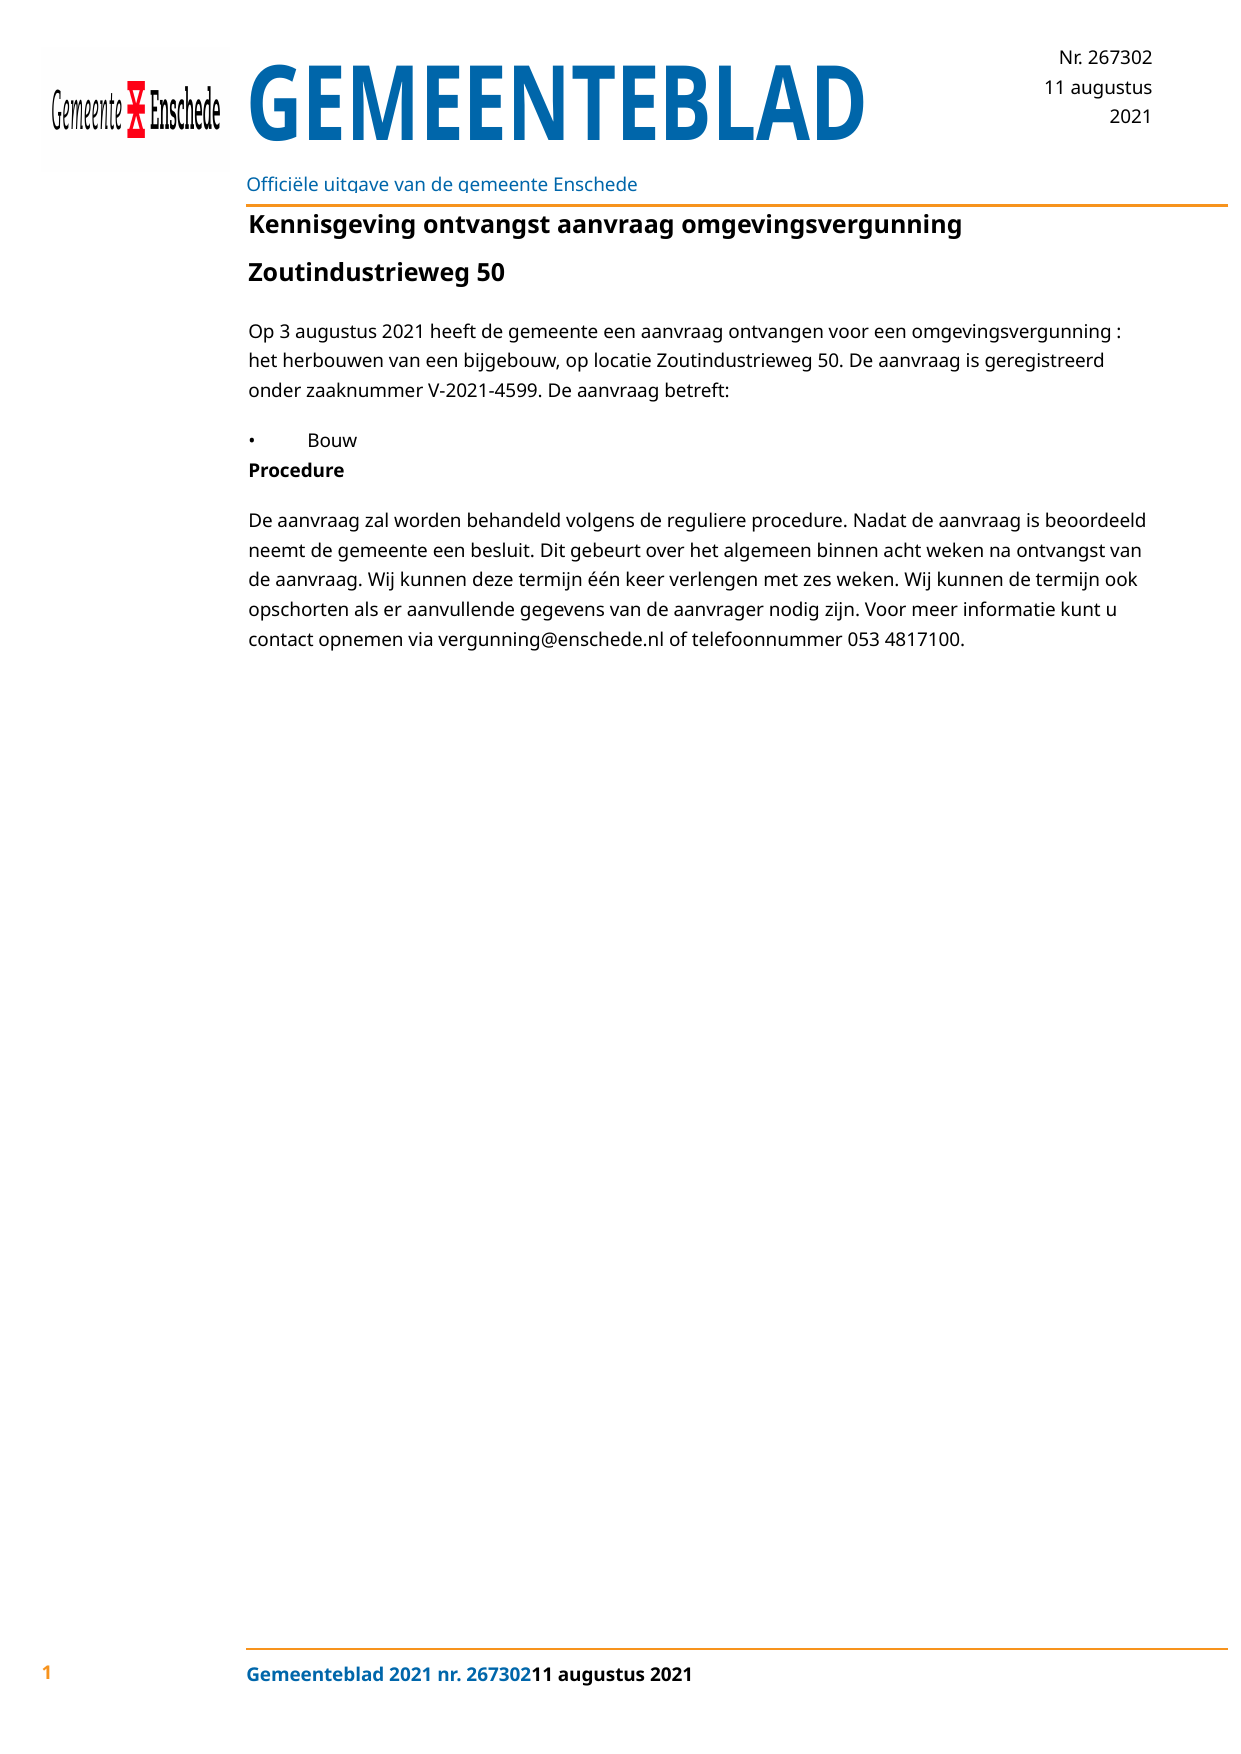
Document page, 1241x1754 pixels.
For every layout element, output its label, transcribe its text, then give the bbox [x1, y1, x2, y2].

text De aanvraag zal worden behandeld volgens de reguliere procedure. Nadat de aanvraag is beoordeeld neemt de gemeente een besluit. Dit gebeurt over het algemeen binnen acht weken na ontvangst van de aanvraag. Wij kunnen deze termijn één keer verlengen met zes weken. Wij kunnen de termijn ook opschorten als er aanvullende gegevens van de aanvrager nodig zijn. Voor meer informatie kunt u contact opnemen via vergunning@enschede.nl of telefoonnummer 053 4817100. [248, 507, 1152, 652]
text Op 3 augustus 2021 heeft de gemeente een aanvraag ontvangen voor een omgevingsvergunning : het herbouwen van een bijgebouw, op locatie Zoutindustrieweg 50. De aanvraag is geregistreerd onder zaaknummer V-2021-4599. De aanvraag betreft: [248, 318, 1152, 403]
text Kennisgeving ontvangst aanvraag omgevingsvergunning Zoutindustrieweg 50 [248, 207, 1152, 288]
list Bouw [248, 427, 1152, 453]
picture [41, 47, 231, 172]
text Procedure [248, 457, 1152, 483]
